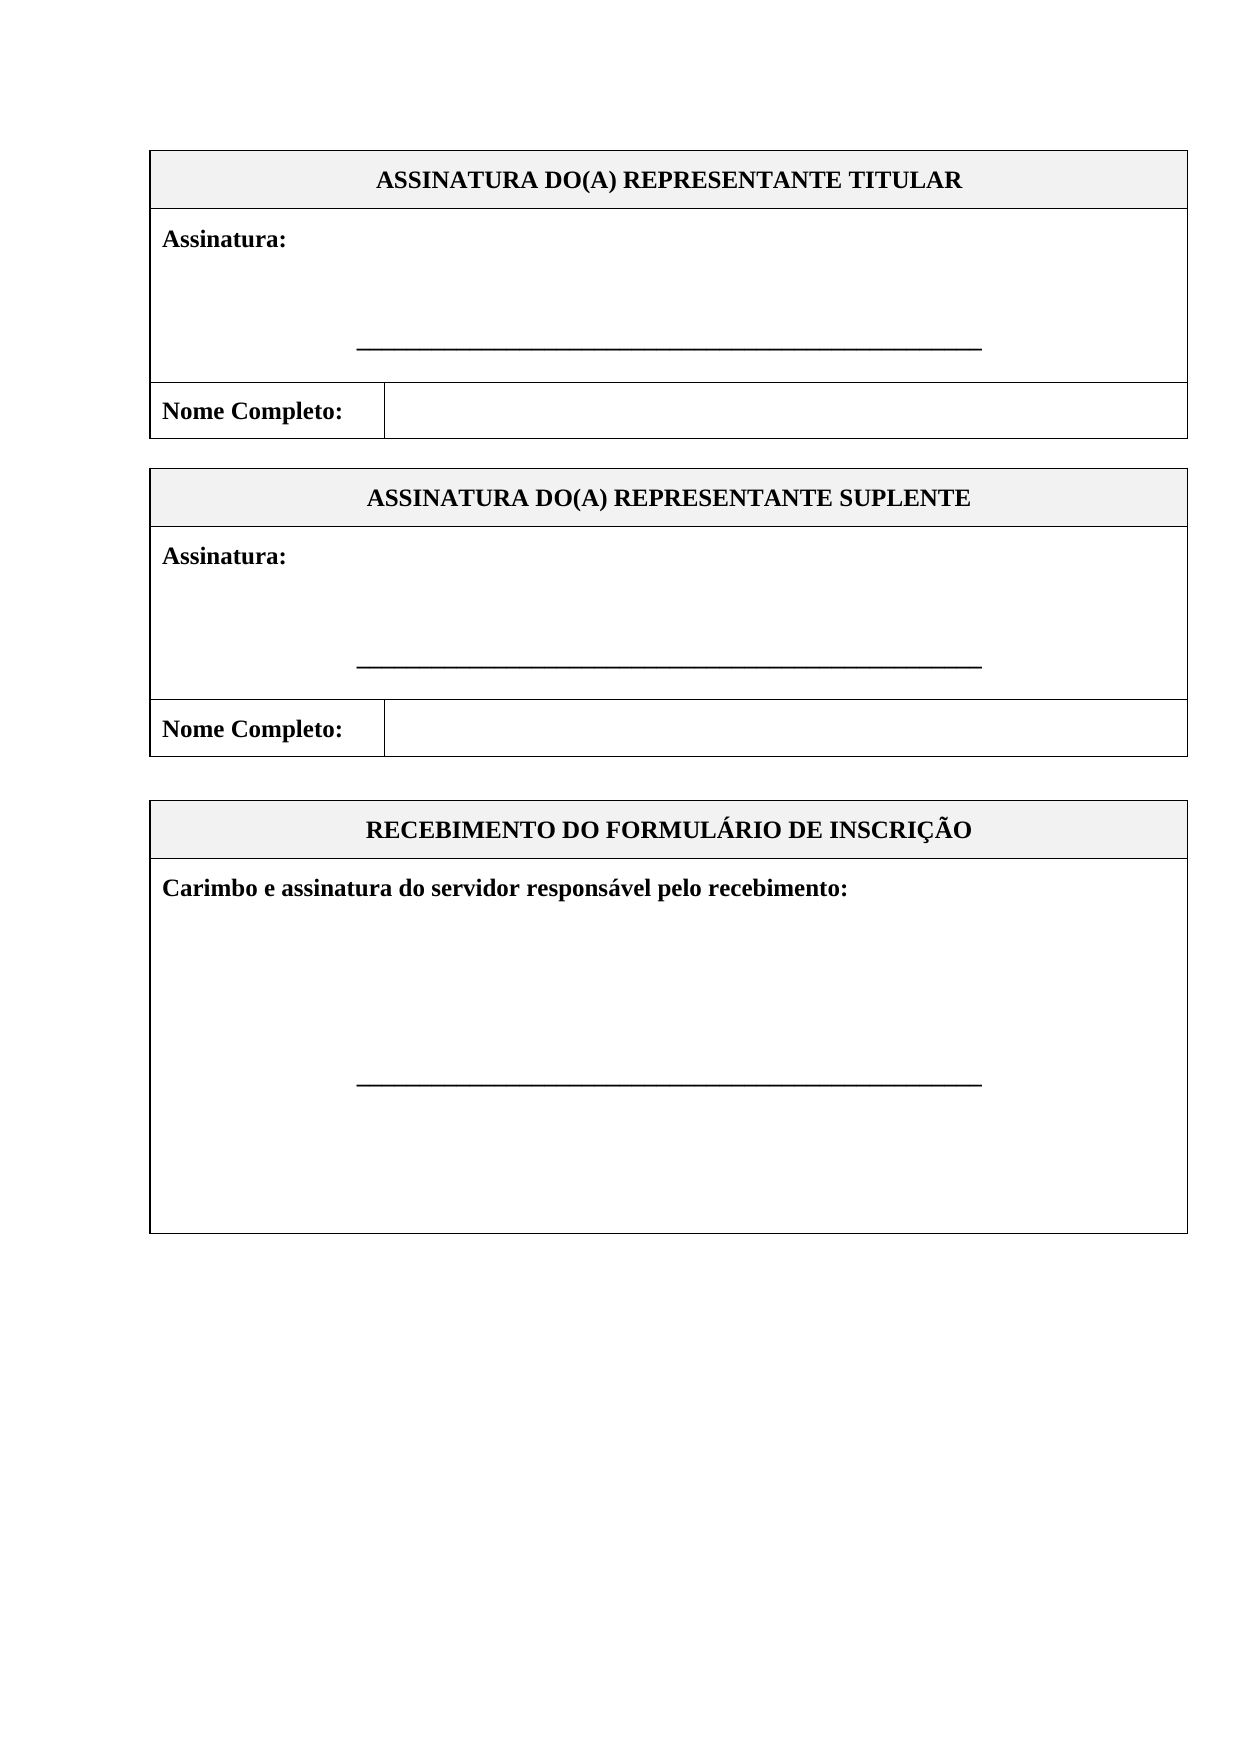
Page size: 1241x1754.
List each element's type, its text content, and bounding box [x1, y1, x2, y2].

table_cell __________________________________________________ [151, 584, 1187, 699]
table_header RECEBIMENTO DO FORMULÁRIO DE INSCRIÇÃO [151, 801, 1187, 858]
table_cell __________________________________________________ [151, 267, 1187, 382]
table_header ASSINATURA DO(A) REPRESENTANTE TITULAR [151, 151, 1187, 208]
table_cell Carimbo e assinatura do servidor responsável pelo recebimento: [151, 859, 1187, 916]
table_cell Assinatura: [151, 209, 1187, 267]
table_cell [385, 383, 1187, 438]
table_header ASSINATURA DO(A) REPRESENTANTE SUPLENTE [151, 469, 1187, 526]
table_cell Nome Completo: [151, 383, 384, 438]
table_cell Assinatura: [151, 527, 1187, 584]
table_cell __________________________________________________ [151, 916, 1187, 1233]
table_cell [385, 700, 1187, 756]
table_cell Nome Completo: [151, 700, 384, 756]
